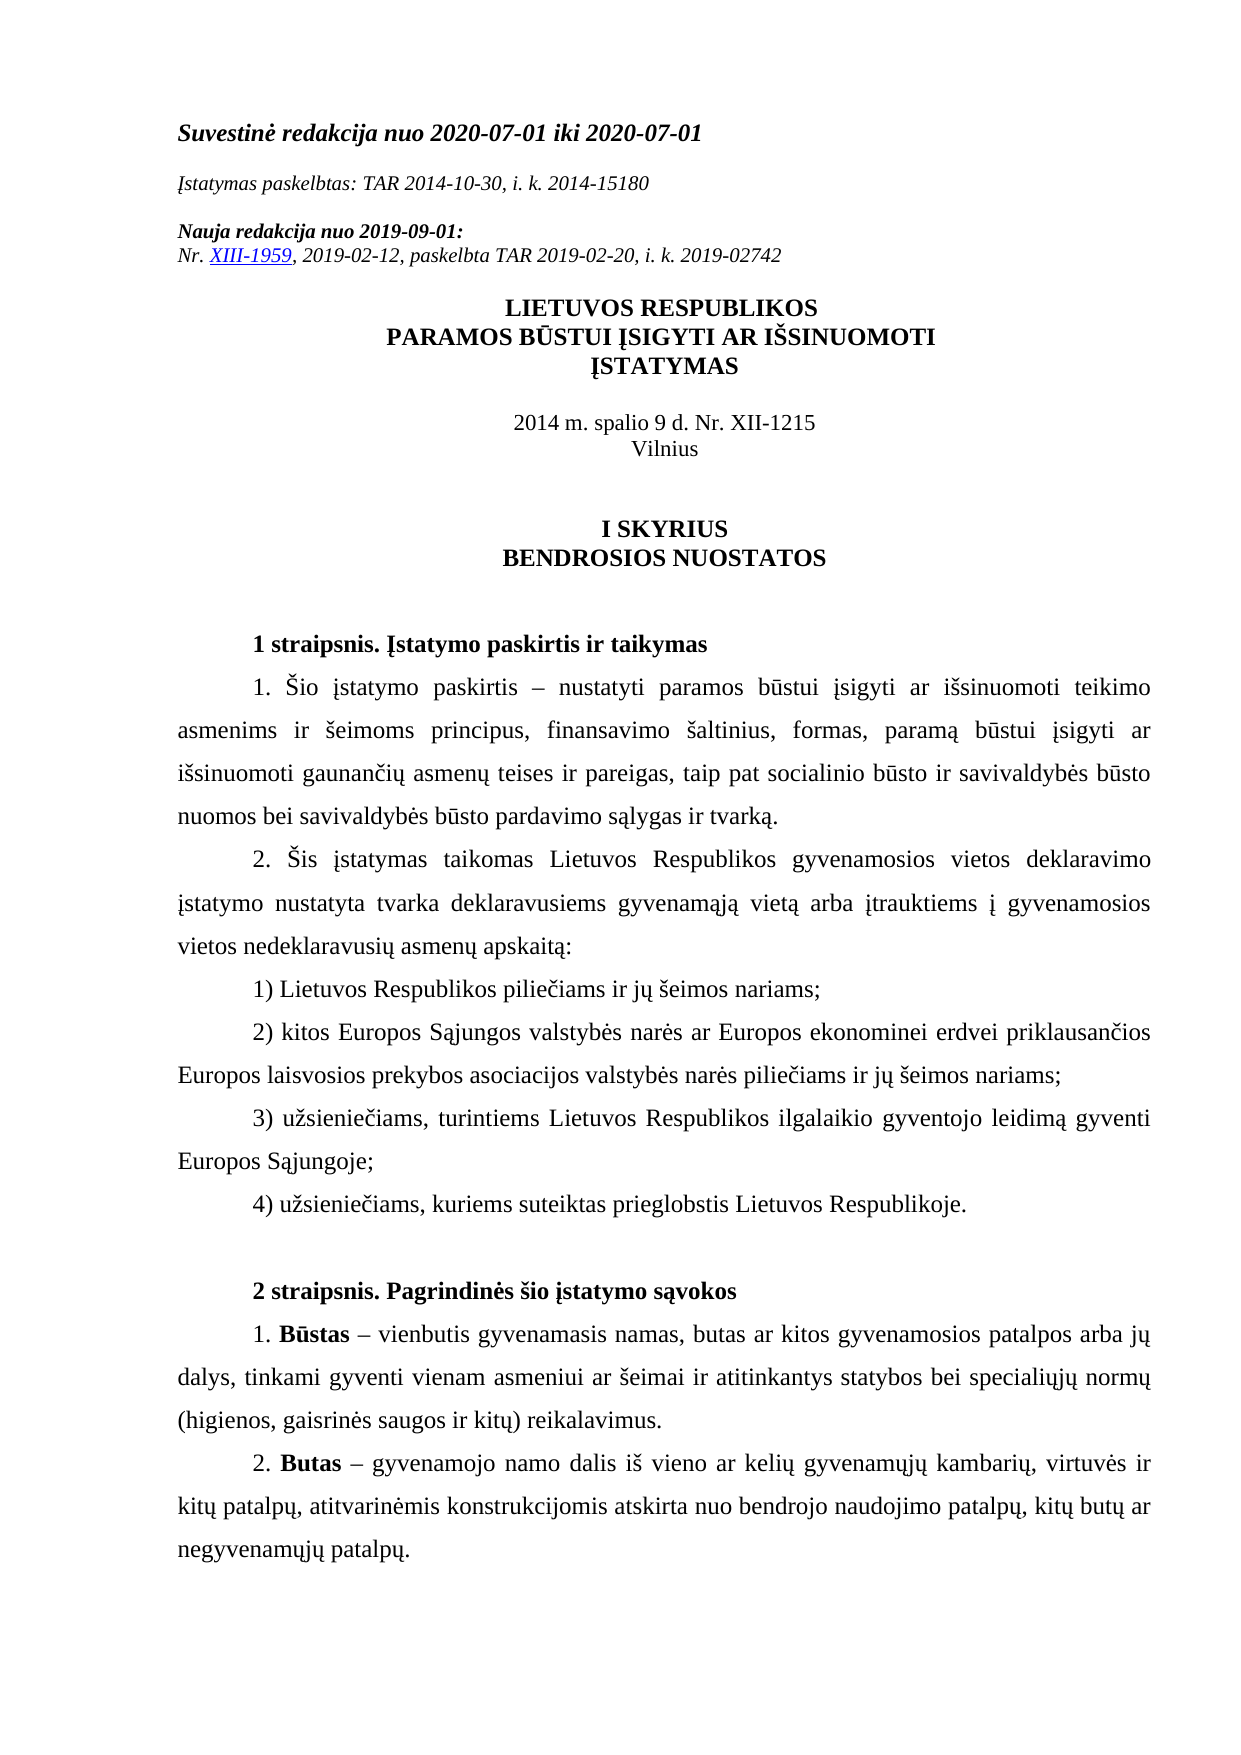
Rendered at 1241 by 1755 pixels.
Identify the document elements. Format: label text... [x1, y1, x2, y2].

text Įstatymas paskelbtas: TAR 2014-10-30, i. k. 2014-15180 [177, 171, 1152, 195]
text I SKYRIUS [177, 514, 1152, 543]
text 4) užsieniečiams, kuriems suteiktas prieglobstis Lietuvos Respublikoje. [177, 1189, 1152, 1218]
text 1 straipsnis. Įstatymo paskirtis ir taikymas [177, 629, 1152, 658]
text 2) kitos Europos Sąjungos valstybės narės ar Europos ekonominei erdvei priklausančios Europos laisvosios prekybos asociacijos valstybės narės piliečiams ir jų šeimos nariams; [177, 1017, 1152, 1089]
text 2014 m. spalio 9 d. Nr. XII-1215 Vilnius [177, 408, 1152, 461]
text BENDROSIOS NUOSTATOS [177, 543, 1152, 571]
text 1. Būstas – vienbutis gyvenamasis namas, butas ar kitos gyvenamosios patalpos arba jų dalys, tinkami gyventi vienam asmeniui ar šeimai ir atitinkantys statybos bei specialiųjų normų (higienos, gaisrinės saugos ir kitų) reikalavimus. [177, 1319, 1152, 1434]
text LIETUVOS RESPUBLIKOS PARAMOS BŪSTUI ĮSIGYTI AR IŠSINUOMOTI ĮSTATYMAS [177, 293, 1152, 380]
text 3) užsieniečiams, turintiems Lietuvos Respublikos ilgalaikio gyventojo leidimą gyventi Europos Sąjungoje; [177, 1103, 1152, 1175]
text 1) Lietuvos Respublikos piliečiams ir jų šeimos nariams; [177, 974, 1152, 1003]
text 2. Butas – gyvenamojo namo dalis iš vieno ar kelių gyvenamųjų kambarių, virtuvės ir kitų patalpų, atitvarinėmis konstrukcijomis atskirta nuo bendrojo naudojimo patalpų, kitų butų ar negyvenamųjų patalpų. [177, 1448, 1152, 1563]
text Nauja redakcija nuo 2019-09-01: [177, 219, 1152, 243]
text 1. Šio įstatymo paskirtis – nustatyti paramos būstui įsigyti ar išsinuomoti teikimo asmenims ir šeimoms principus, finansavimo šaltinius, formas, paramą būstui įsigyti ar išsinuomoti gaunančių asmenų teises ir pareigas, taip pat socialinio būsto ir savivaldybės būsto nuomos bei savivaldybės būsto pardavimo sąlygas ir tvarką. [177, 672, 1152, 830]
text 2. Šis įstatymas taikomas Lietuvos Respublikos gyvenamosios vietos deklaravimo įstatymo nustatyta tvarka deklaravusiems gyvenamąją vietą arba įtrauktiems į gyvenamosios vietos nedeklaravusių asmenų apskaitą: [177, 844, 1152, 959]
text 2 straipsnis. Pagrindinės šio įstatymo sąvokos [177, 1276, 1152, 1304]
text Suvestinė redakcija nuo 2020-07-01 iki 2020-07-01 [177, 118, 1152, 147]
text Nr. XIII-1959, 2019-02-12, paskelbta TAR 2019-02-20, i. k. 2019-02742 [177, 243, 1152, 267]
